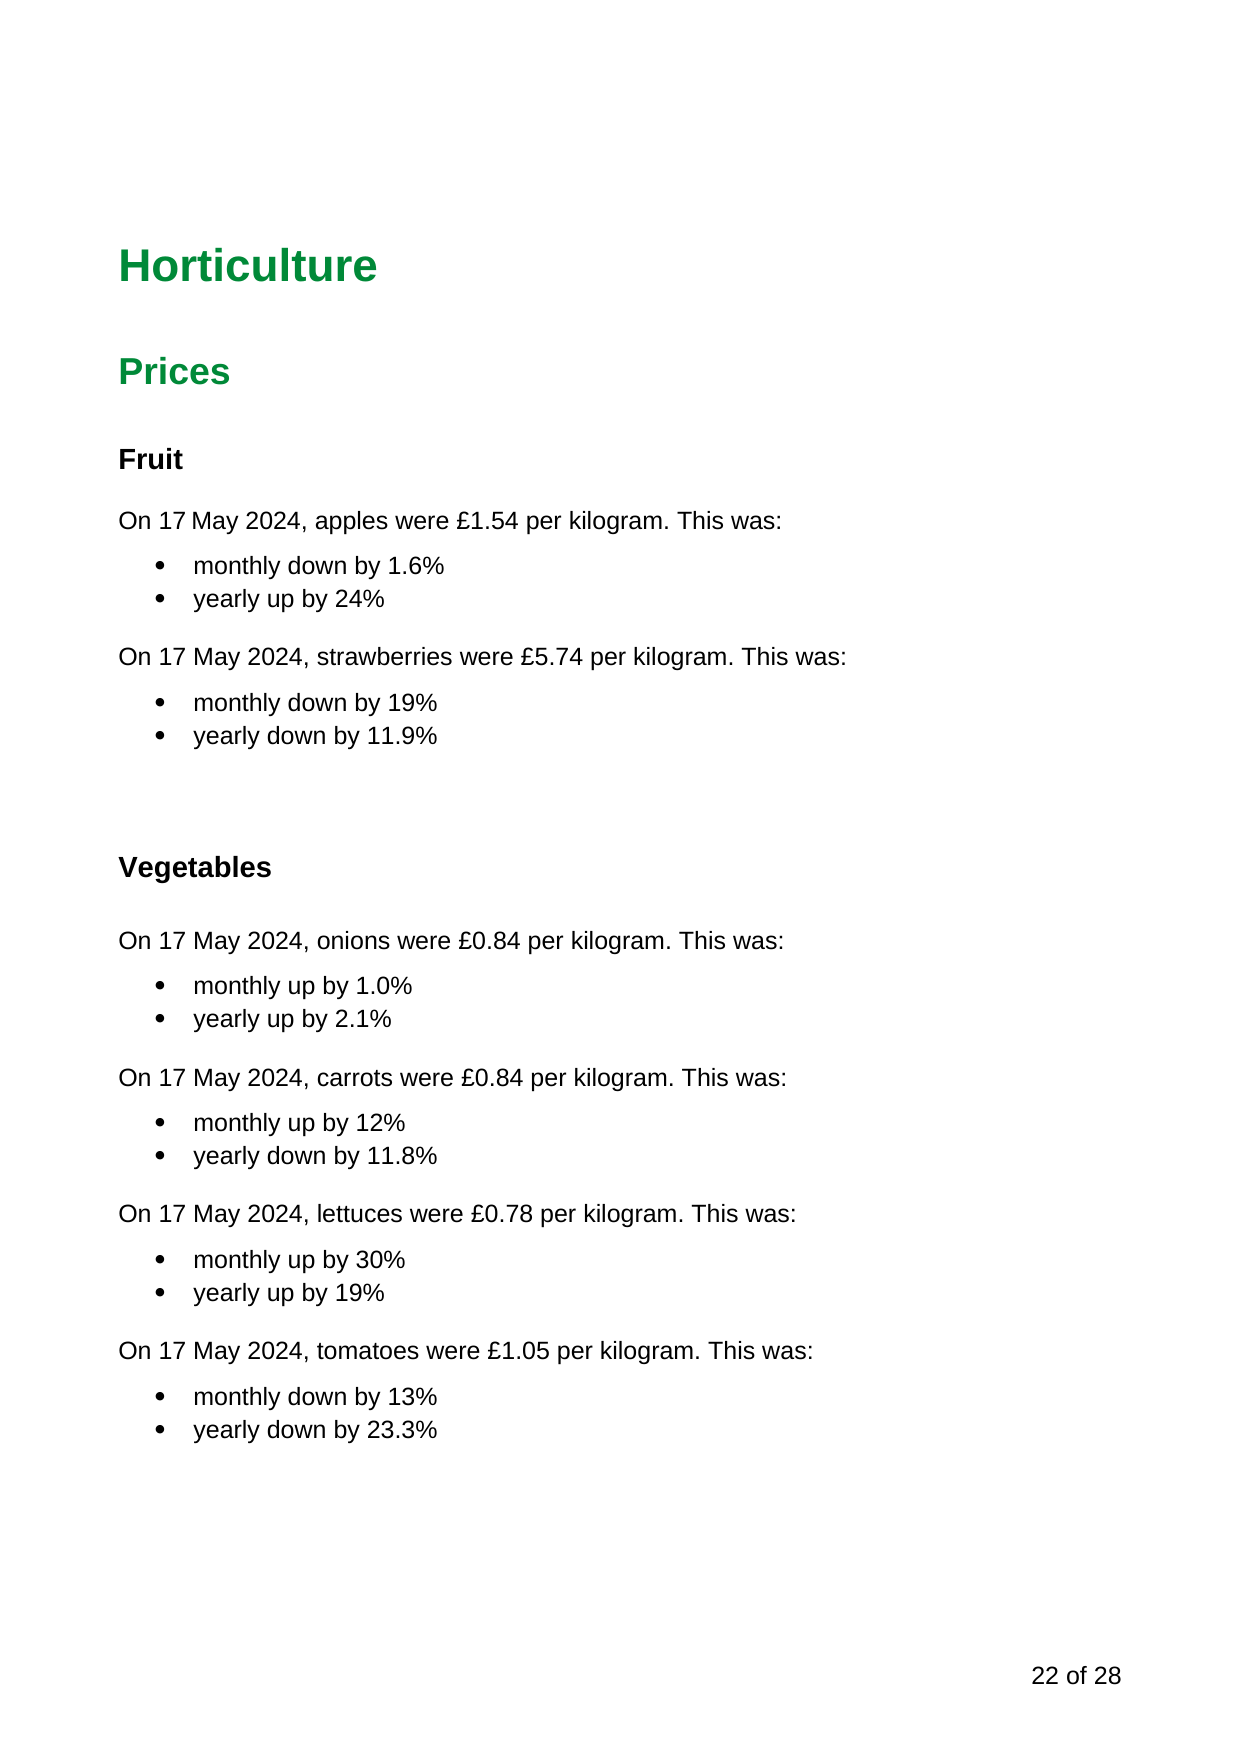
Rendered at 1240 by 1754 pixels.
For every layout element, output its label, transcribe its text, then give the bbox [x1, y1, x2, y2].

list yearly up by 19% [156, 1278, 1121, 1307]
text On 17 May 2024, tomatoes were £1.05 per kilogram. This was: [118, 1336, 1121, 1365]
list monthly up by 12% [156, 1108, 1121, 1137]
list monthly down by 1.6% [156, 551, 1121, 580]
text On 17 May 2024, onions were £0.84 per kilogram. This was: [118, 926, 1121, 954]
text ​Vegetables [118, 850, 1121, 883]
list yearly up by 24% [156, 584, 1121, 613]
list yearly up by 2.1% [156, 1004, 1121, 1033]
list yearly down by 11.8% [156, 1141, 1121, 1170]
subtitle Fruit [118, 442, 1121, 476]
text On 17 May 2024, apples were £1.54 per kilogram. This was: [118, 506, 1121, 534]
list monthly down by 19% [156, 688, 1121, 717]
text ​On 17 May 2024, lettuces were £0.78 per kilogram. This was: [118, 1199, 1121, 1228]
text On 17 May 2024, carrots were £0.84 per kilogram. This was: [118, 1062, 1121, 1091]
list yearly down by 11.9% [156, 721, 1121, 750]
subtitle Horticulture [118, 238, 1121, 291]
text On 17 May 2024, strawberries were £5.74 per kilogram. This was: [118, 642, 1121, 671]
subtitle Prices [118, 349, 1121, 392]
list monthly up by 1.0% [156, 971, 1121, 1000]
list monthly down by 13% [156, 1382, 1121, 1410]
list yearly down by 23.3% [156, 1415, 1121, 1443]
list monthly up by 30% [156, 1245, 1121, 1274]
